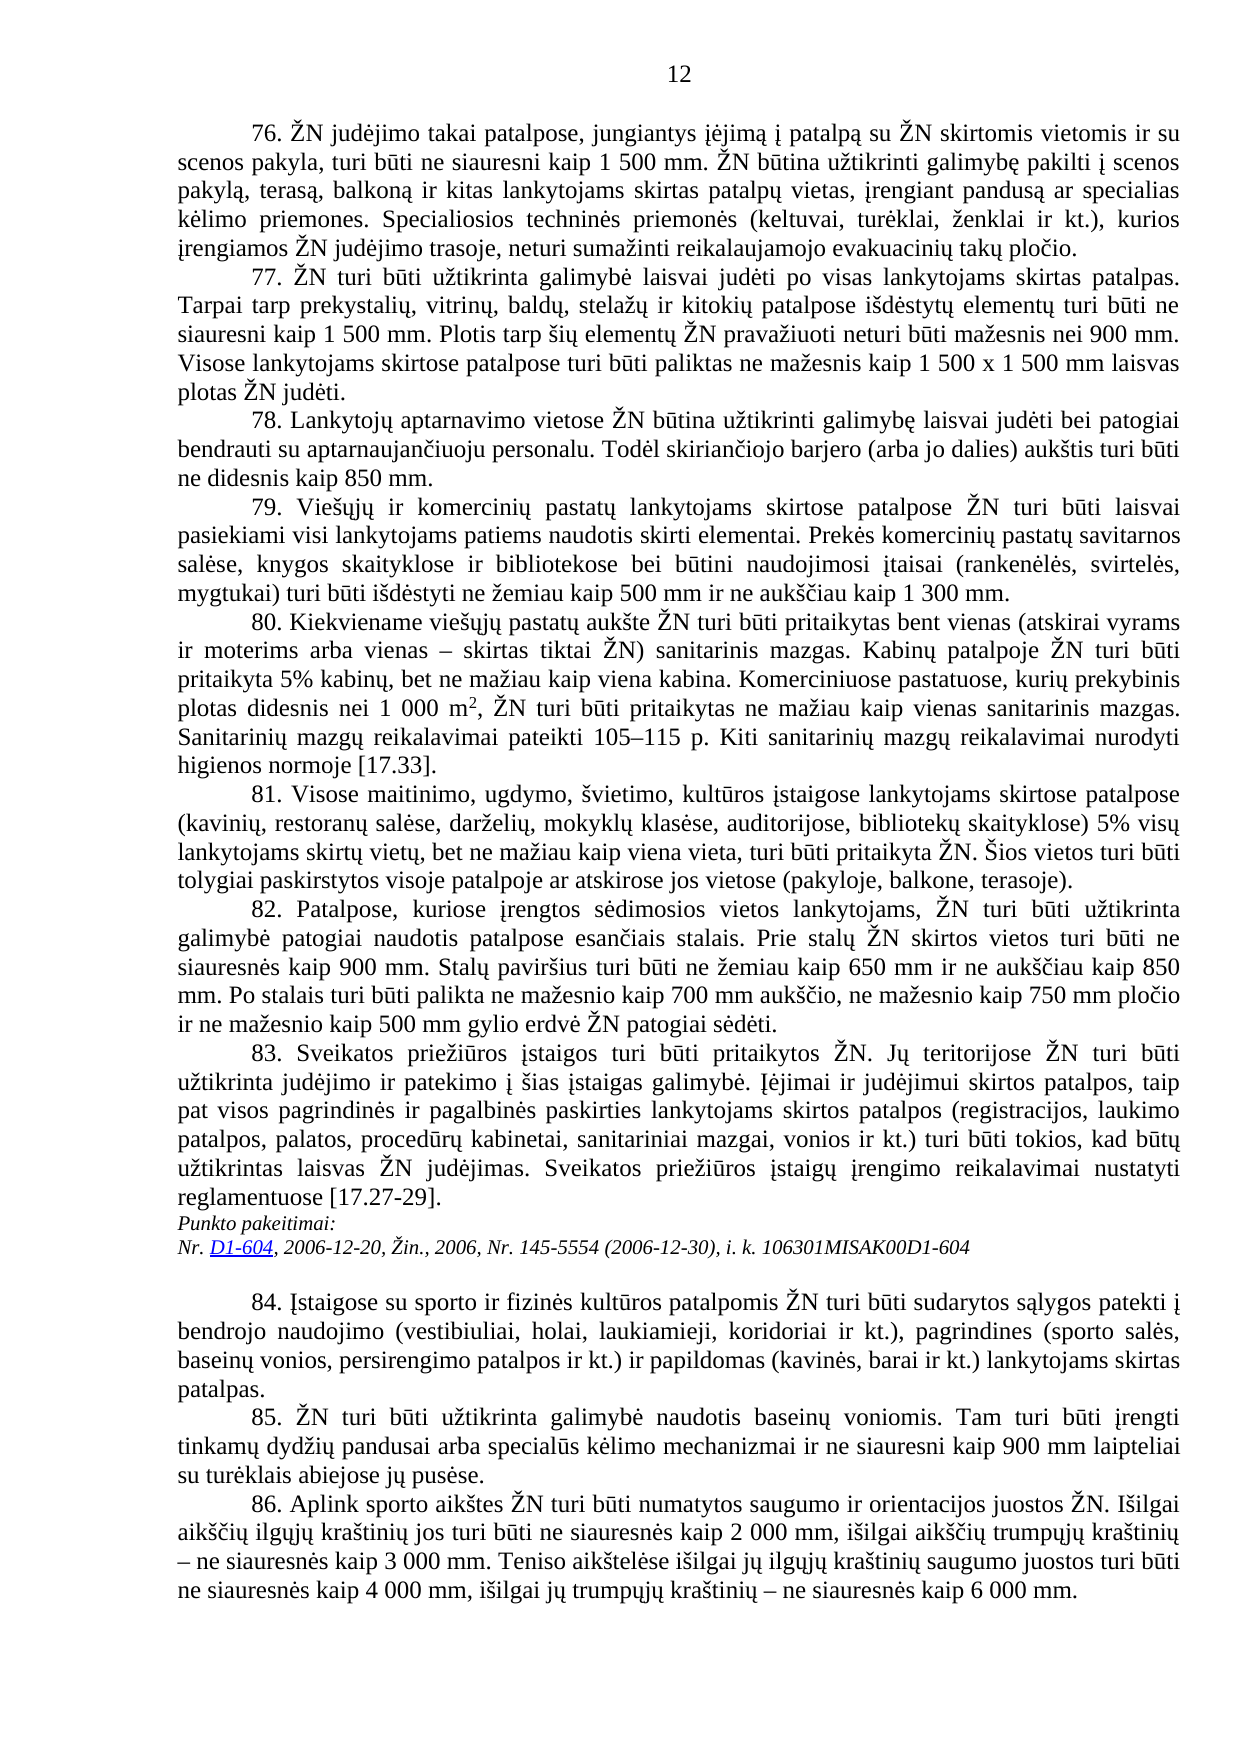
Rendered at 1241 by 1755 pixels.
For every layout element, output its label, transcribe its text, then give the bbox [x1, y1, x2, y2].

text 78. Lankytojų aptarnavimo vietose ŽN būtina užtikrinti galimybę laisvai judėti bei patogiai bendrauti su aptarnaujančiuoju personalu. Todėl skiriančiojo barjero (arba jo dalies) aukštis turi būti ne didesnis kaip 850 mm. [177, 406, 1181, 492]
text 81. Visose maitinimo, ugdymo, švietimo, kultūros įstaigose lankytojams skirtose patalpose (kavinių, restoranų salėse, darželių, mokyklų klasėse, auditorijose, bibliotekų skaityklose) 5% visų lankytojams skirtų vietų, bet ne mažiau kaip viena vieta, turi būti pritaikyta ŽN. Šios vietos turi būti tolygiai paskirstytos visoje patalpoje ar atskirose jos vietose (pakyloje, balkone, terasoje). [177, 779, 1181, 894]
text 76. ŽN judėjimo takai patalpose, jungiantys įėjimą į patalpą su ŽN skirtomis vietomis ir su scenos pakyla, turi būti ne siauresni kaip 1 500 mm. ŽN būtina užtikrinti galimybę pakilti į scenos pakylą, terasą, balkoną ir kitas lankytojams skirtas patalpų vietas, įrengiant pandusą ar specialias kėlimo priemones. Specialiosios techninės priemonės (keltuvai, turėklai, ženklai ir kt.), kurios įrengiamos ŽN judėjimo trasoje, neturi sumažinti reikalaujamojo evakuacinių takų pločio. [177, 118, 1181, 262]
text 86. Aplink sporto aikštes ŽN turi būti numatytos saugumo ir orientacijos juostos ŽN. Išilgai aikščių ilgųjų kraštinių jos turi būti ne siauresnės kaip 2 000 mm, išilgai aikščių trumpųjų kraštinių – ne siauresnės kaip 3 000 mm. Teniso aikštelėse išilgai jų ilgųjų kraštinių saugumo juostos turi būti ne siauresnės kaip 4 000 mm, išilgai jų trumpųjų kraštinių – ne siauresnės kaip 6 000 mm. [177, 1489, 1181, 1604]
text 77. ŽN turi būti užtikrinta galimybė laisvai judėti po visas lankytojams skirtas patalpas. Tarpai tarp prekystalių, vitrinų, baldų, stelažų ir kitokių patalpose išdėstytų elementų turi būti ne siauresni kaip 1 500 mm. Plotis tarp šių elementų ŽN pravažiuoti neturi būti mažesnis nei 900 mm. Visose lankytojams skirtose patalpose turi būti paliktas ne mažesnis kaip 1 500 x 1 500 mm laisvas plotas ŽN judėti. [177, 262, 1181, 406]
text 85. ŽN turi būti užtikrinta galimybė naudotis baseinų voniomis. Tam turi būti įrengti tinkamų dydžių pandusai arba specialūs kėlimo mechanizmai ir ne siauresni kaip 900 mm laipteliai su turėklais abiejose jų pusėse. [177, 1402, 1181, 1489]
text Nr. D1-604, 2006-12-20, Žin., 2006, Nr. 145-5554 (2006-12-30), i. k. 106301MISAK00D1-604 [177, 1235, 1181, 1259]
text Punkto pakeitimai: [177, 1211, 1181, 1235]
text 79. Viešųjų ir komercinių pastatų lankytojams skirtose patalpose ŽN turi būti laisvai pasiekiami visi lankytojams patiems naudotis skirti elementai. Prekės komercinių pastatų savitarnos salėse, knygos skaityklose ir bibliotekose bei būtini naudojimosi įtaisai (rankenėlės, svirtelės, mygtukai) turi būti išdėstyti ne žemiau kaip 500 mm ir ne aukščiau kaip 1 300 mm. [177, 492, 1181, 607]
text 83. Sveikatos priežiūros įstaigos turi būti pritaikytos ŽN. Jų teritorijose ŽN turi būti užtikrinta judėjimo ir patekimo į šias įstaigas galimybė. Įėjimai ir judėjimui skirtos patalpos, taip pat visos pagrindinės ir pagalbinės paskirties lankytojams skirtos patalpos (registracijos, laukimo patalpos, palatos, procedūrų kabinetai, sanitariniai mazgai, vonios ir kt.) turi būti tokios, kad būtų užtikrintas laisvas ŽN judėjimas. Sveikatos priežiūros įstaigų įrengimo reikalavimai nustatyti reglamentuose [17.27-29]. [177, 1038, 1181, 1211]
text 80. Kiekviename viešųjų pastatų aukšte ŽN turi būti pritaikytas bent vienas (atskirai vyrams ir moterims arba vienas – skirtas tiktai ŽN) sanitarinis mazgas. Kabinų patalpoje ŽN turi būti pritaikyta 5% kabinų, bet ne mažiau kaip viena kabina. Komerciniuose pastatuose, kurių prekybinis plotas didesnis nei 1 000 m2, ŽN turi būti pritaikytas ne mažiau kaip vienas sanitarinis mazgas. Sanitarinių mazgų reikalavimai pateikti 105–115 p. Kiti sanitarinių mazgų reikalavimai nurodyti higienos normoje [17.33]. [177, 607, 1181, 779]
text 82. Patalpose, kuriose įrengtos sėdimosios vietos lankytojams, ŽN turi būti užtikrinta galimybė patogiai naudotis patalpose esančiais stalais. Prie stalų ŽN skirtos vietos turi būti ne siauresnės kaip 900 mm. Stalų paviršius turi būti ne žemiau kaip 650 mm ir ne aukščiau kaip 850 mm. Po stalais turi būti palikta ne mažesnio kaip 700 mm aukščio, ne mažesnio kaip 750 mm pločio ir ne mažesnio kaip 500 mm gylio erdvė ŽN patogiai sėdėti. [177, 894, 1181, 1038]
text 84. Įstaigose su sporto ir fizinės kultūros patalpomis ŽN turi būti sudarytos sąlygos patekti į bendrojo naudojimo (vestibiuliai, holai, laukiamieji, koridoriai ir kt.), pagrindines (sporto salės, baseinų vonios, persirengimo patalpos ir kt.) ir papildomas (kavinės, barai ir kt.) lankytojams skirtas patalpas. [177, 1287, 1181, 1402]
